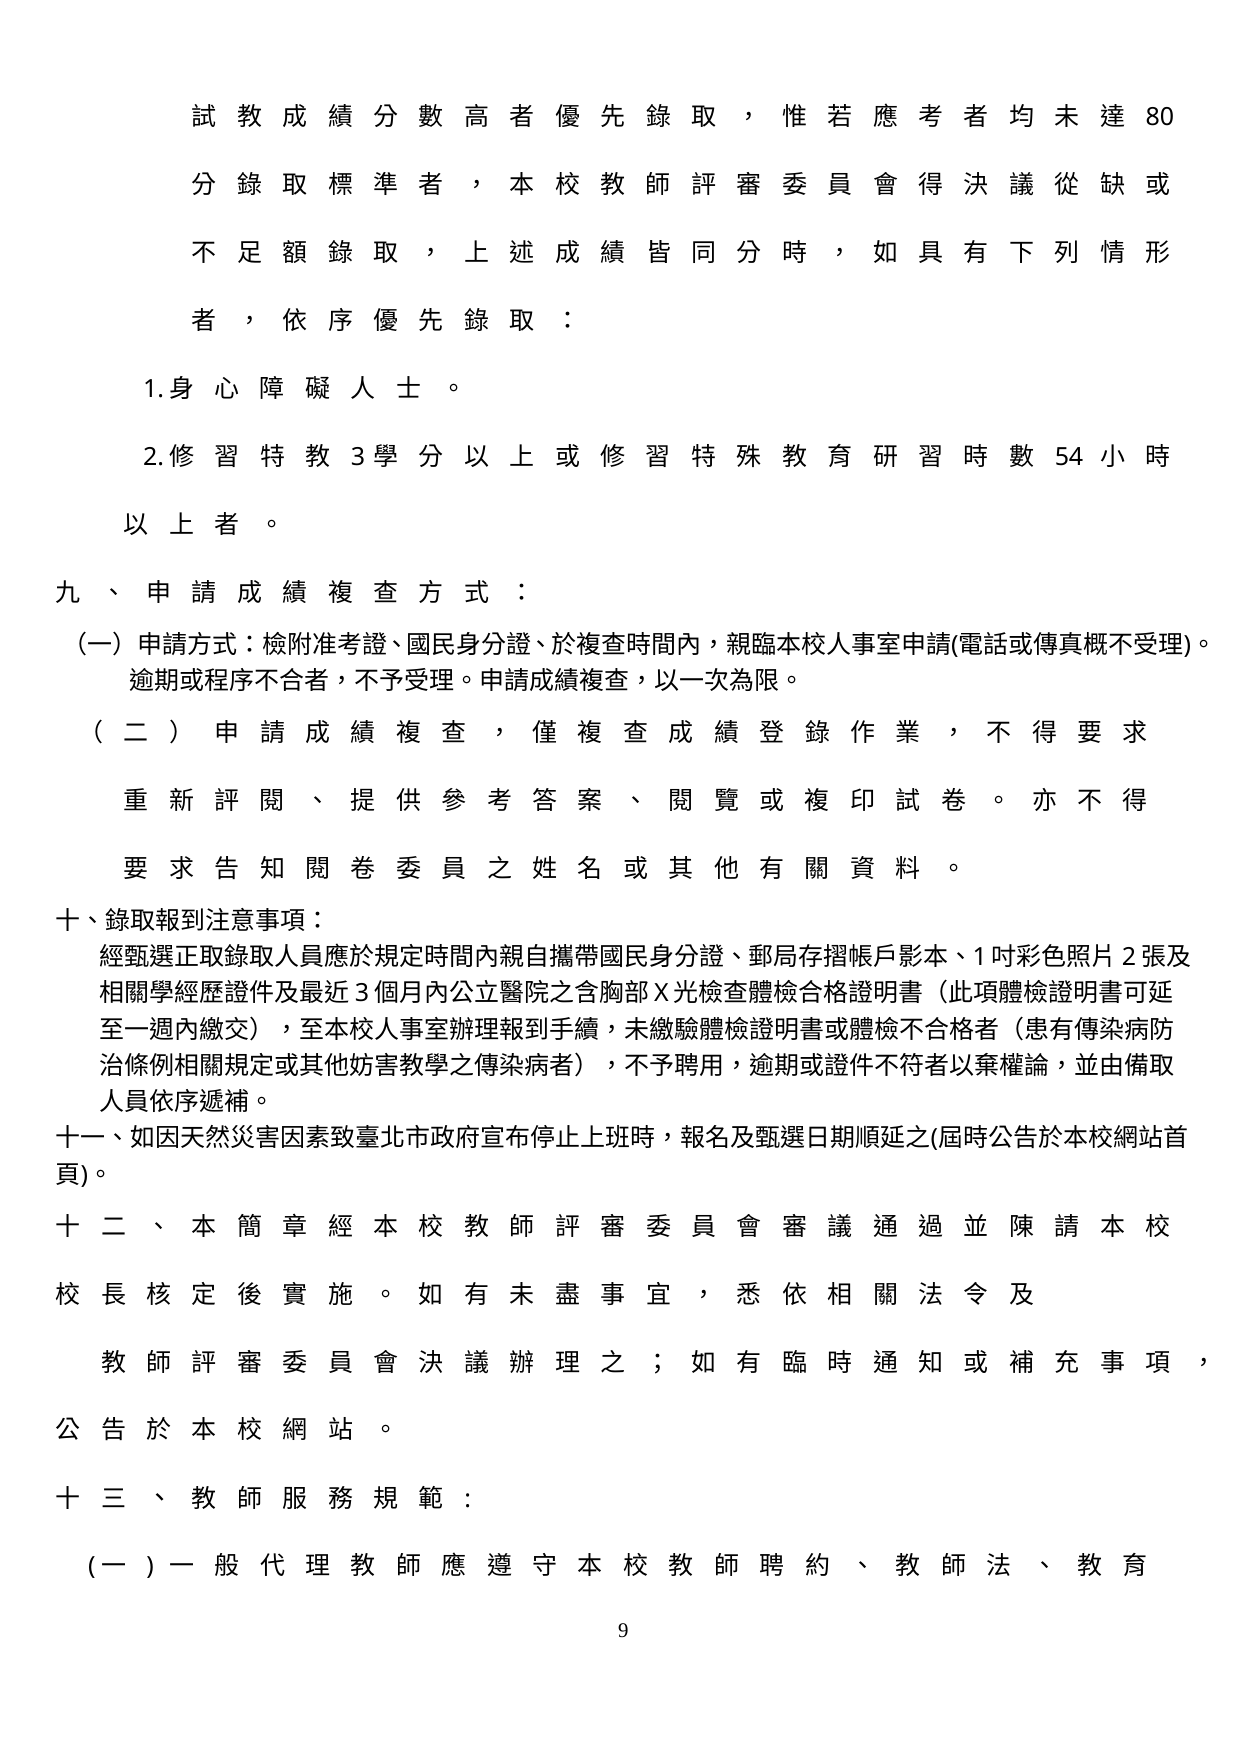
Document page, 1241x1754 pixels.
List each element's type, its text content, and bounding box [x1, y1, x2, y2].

text 十三、教師服務規範: [55, 1462, 1191, 1530]
text 試教成績分數高者優先錄取，惟若應考者均未達80分錄取標準者，本校教師評審委員會得決議從缺或不足額錄取，上述成績皆同分時，如具有下列情形者，依序優先錄取： [114, 81, 1191, 352]
text （一）申請方式：檢附准考證、國民身分證、於複查時間內，親臨本校人事室申請(電話或傳真概不受理)。逾期或程序不合者，不予受理。申請成績複查，以一次為限。 [55, 624, 1191, 697]
text 經甄選正取錄取人員應於規定時間內親自攜帶國民身分證、郵局存摺帳戶影本、1吋彩色照片2張及相關學經歷證件及最近3個月內公立醫院之含胸部X光檢查體檢合格證明書（此項體檢證明書可延至一週內繳交），至本校人事室辦理報到手續，未繳驗體檢證明書或體檢不合格者（患有傳染病防治條例相關規定或其他妨害教學之傳染病者），不予聘用，逾期或證件不符者以棄權論，並由備取人員依序遞補。 [99, 937, 1191, 1118]
text (一) 一般代理教師應遵守本校教師聘約、教師法、教育 [55, 1530, 1191, 1598]
text （二）申請成績複查，僅複查成績登錄作業，不得要求重新評閱、提供參考答案、閱覽或複印試卷。亦不得要求告知閱卷委員之姓名或其他有關資料。 [54, 697, 1191, 900]
text 1.身心障礙人士。 [114, 352, 1191, 420]
text 十、錄取報到注意事項： [55, 900, 1191, 937]
text 十一、如因天然災害因素致臺北市政府宣布停止上班時，報名及甄選日期順延之(屆時公告於本校網站首頁)。 [55, 1118, 1191, 1190]
text 九、申請成績複查方式： [55, 556, 1191, 624]
text 教師評審委員會決議辦理之；如有臨時通知或補充事項，公告於本校網站。 [55, 1326, 1191, 1462]
text 2.修習特教3學分以上或修習特殊教育研習時數54小時以上者。 [114, 420, 1191, 556]
text 十二、本簡章經本校教師評審委員會審議通過並陳請本校校長核定後實施。如有未盡事宜，悉依相關法令及 [55, 1190, 1191, 1326]
